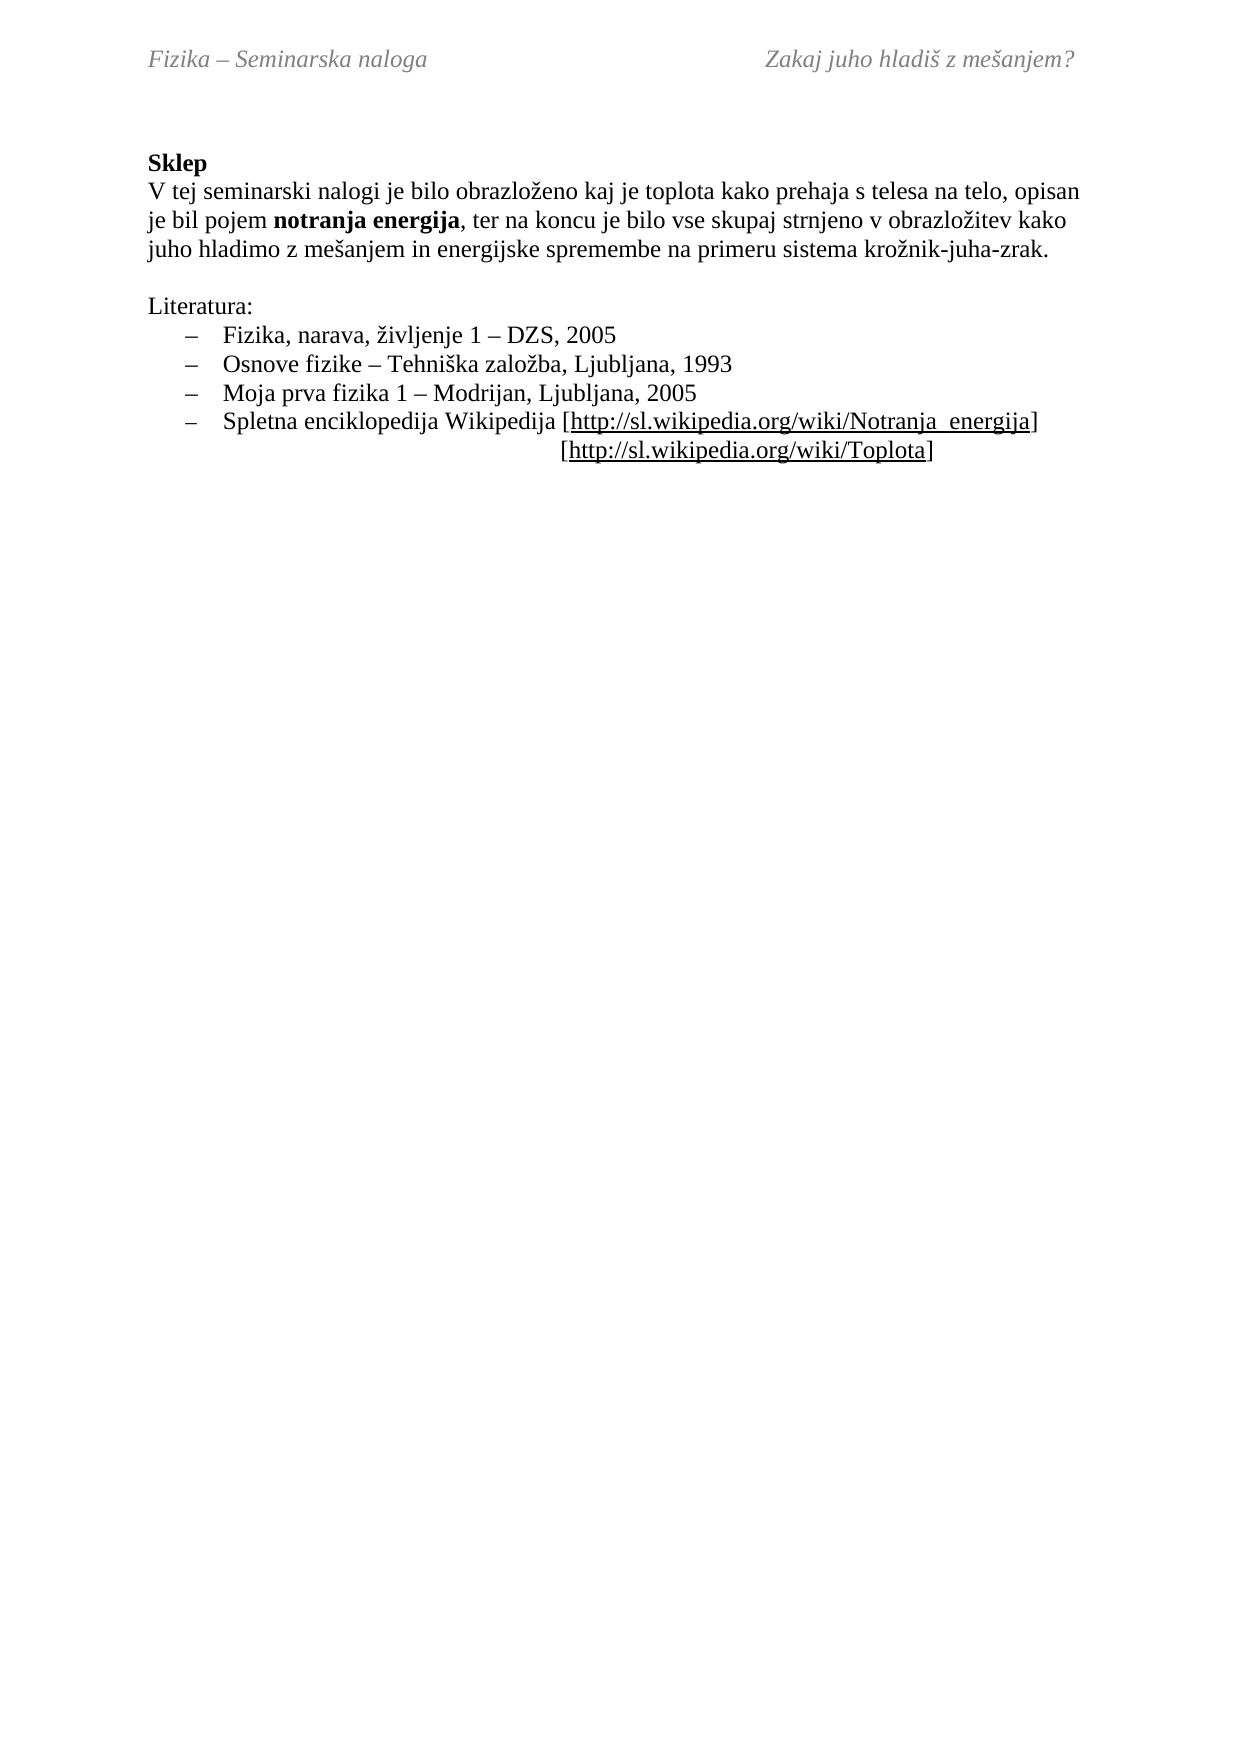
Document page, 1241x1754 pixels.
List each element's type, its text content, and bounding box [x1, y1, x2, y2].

list Spletna enciklopedija Wikipedija [http://sl.wikipedia.org/wiki/Notranja_energija] [185, 406, 1093, 435]
text [http://sl.wikipedia.org/wiki/Toplota] [223, 435, 1093, 464]
list Moja prva fizika 1 – Modrijan, Ljubljana, 2005 [185, 378, 1093, 406]
list Fizika, narava, življenje 1 – DZS, 2005 [185, 320, 1093, 349]
text Sklep [148, 148, 1093, 176]
text V tej seminarski nalogi je bilo obrazloženo kaj je toplota kako prehaja s telesa na telo, opisan je bil pojem notranja energija, ter na koncu je bilo vse skupaj strnjeno v obrazložitev kako juho hladimo z mešanjem in energijske spremembe na primeru sistema krožnik-juha-zrak. [148, 176, 1093, 263]
text Literatura: [148, 291, 1093, 320]
list Osnove fizike – Tehniška založba, Ljubljana, 1993 [185, 349, 1093, 378]
